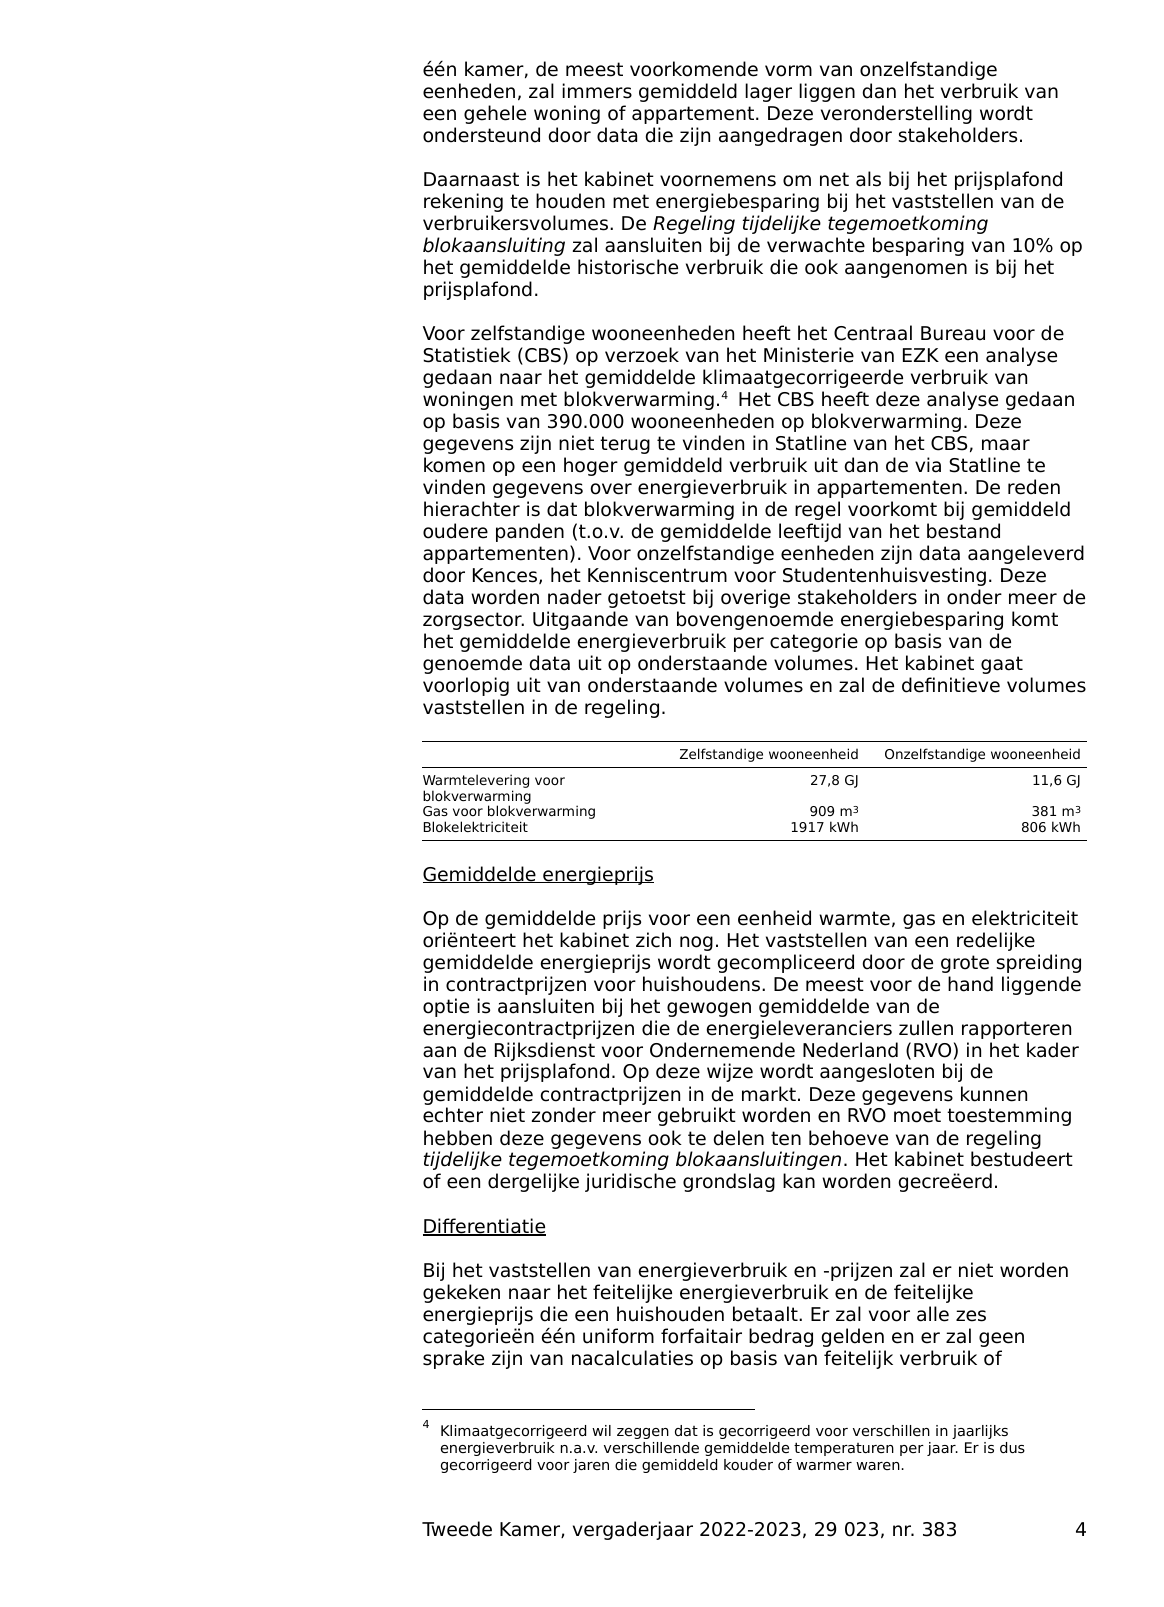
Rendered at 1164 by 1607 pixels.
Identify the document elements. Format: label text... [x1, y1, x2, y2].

table_cell Gas voor blokverwarming [422, 804, 648, 820]
table_cell Warmtelevering voor blokverwarming [422, 768, 648, 804]
subtitle Differentiatie [422, 1216, 1087, 1237]
text Klimaatgecorrigeerd wil zeggen dat is gecorrigeerd voor verschillen in jaarlijks energieverbruik n.a.v. verschillende gemiddelde temperaturen per jaar. Er is dus gecorrigeerd voor jaren die gemiddeld kouder of warmer waren. [422, 1418, 1087, 1474]
text Daarnaast is het kabinet voornemens om net als bij het prijsplafond rekening te houden met energiebesparing bij het vaststellen van de verbruikersvolumes. De Regeling tijdelijke tegemoetkoming blokaansluiting zal aansluiten bij de verwachte besparing van 10% op het gemiddelde historische verbruik die ook aangenomen is bij het prijsplafond. [422, 169, 1087, 301]
table_header Zelfstandige wooneenheid [648, 742, 864, 767]
table_cell 1917 kWh [648, 820, 864, 840]
table_header [422, 742, 648, 767]
table_cell 11,6 GJ [865, 768, 1087, 804]
table_header Onzelfstandige wooneenheid [865, 742, 1087, 767]
subtitle Gemiddelde energieprijs [422, 863, 1087, 885]
text Voor zelfstandige wooneenheden heeft het Centraal Bureau voor de Statistiek (CBS) op verzoek van het Ministerie van EZK een analyse gedaan naar het gemiddelde klimaatgecorrigeerde verbruik van woningen met blokverwarming. Het CBS heeft deze analyse gedaan op basis van 390.000 wooneenheden op blokverwarming. Deze gegevens zijn niet terug te vinden in Statline van het CBS, maar komen op een hoger gemiddeld verbruik uit dan de via Statline te vinden gegevens over energieverbruik in appartementen. De reden hierachter is dat blokverwarming in de regel voorkomt bij gemiddeld oudere panden (t.o.v. de gemiddelde leeftijd van het bestand appartementen). Voor onzelfstandige eenheden zijn data aangeleverd door Kences, het Kenniscentrum voor Studentenhuisvesting. Deze data worden nader getoetst bij overige stakeholders in onder meer de zorgsector. Uitgaande van bovengenoemde energiebesparing komt het gemiddelde energieverbruik per categorie op basis van de genoemde data uit op onderstaande volumes. Het kabinet gaat voorlopig uit van onderstaande volumes en zal de definitieve volumes vaststellen in de regeling. [422, 323, 1087, 719]
text één kamer, de meest voorkomende vorm van onzelfstandige eenheden, zal immers gemiddeld lager liggen dan het verbruik van een gehele woning of appartement. Deze veronderstelling wordt ondersteund door data die zijn aangedragen door stakeholders. [422, 59, 1087, 147]
table_cell Blokelektriciteit [422, 820, 648, 840]
table_cell 909 m3 [648, 804, 864, 820]
table_cell 27,8 GJ [648, 768, 864, 804]
table_cell 806 kWh [865, 820, 1087, 840]
text Bij het vaststellen van energieverbruik en -prijzen zal er niet worden gekeken naar het feitelijke energieverbruik en de feitelijke energieprijs die een huishouden betaalt. Er zal voor alle zes categorieën één uniform forfaitair bedrag gelden en er zal geen sprake zijn van nacalculaties op basis van feitelijk verbruik of [422, 1260, 1087, 1369]
table_cell 381 m3 [865, 804, 1087, 820]
text Op de gemiddelde prijs voor een eenheid warmte, gas en elektriciteit oriënteert het kabinet zich nog. Het vaststellen van een redelijke gemiddelde energieprijs wordt gecompliceerd door de grote spreiding in contractprijzen voor huishoudens. De meest voor de hand liggende optie is aansluiten bij het gewogen gemiddelde van de energiecontractprijzen die de energieleveranciers zullen rapporteren aan de Rijksdienst voor Ondernemende Nederland (RVO) in het kader van het prijsplafond. Op deze wijze wordt aangesloten bij de gemiddelde contractprijzen in de markt. Deze gegevens kunnen echter niet zonder meer gebruikt worden en RVO moet toestemming hebben deze gegevens ook te delen ten behoeve van de regeling tijdelijke tegemoetkoming blokaansluitingen. Het kabinet bestudeert of een dergelijke juridische grondslag kan worden gecreëerd. [422, 908, 1087, 1193]
